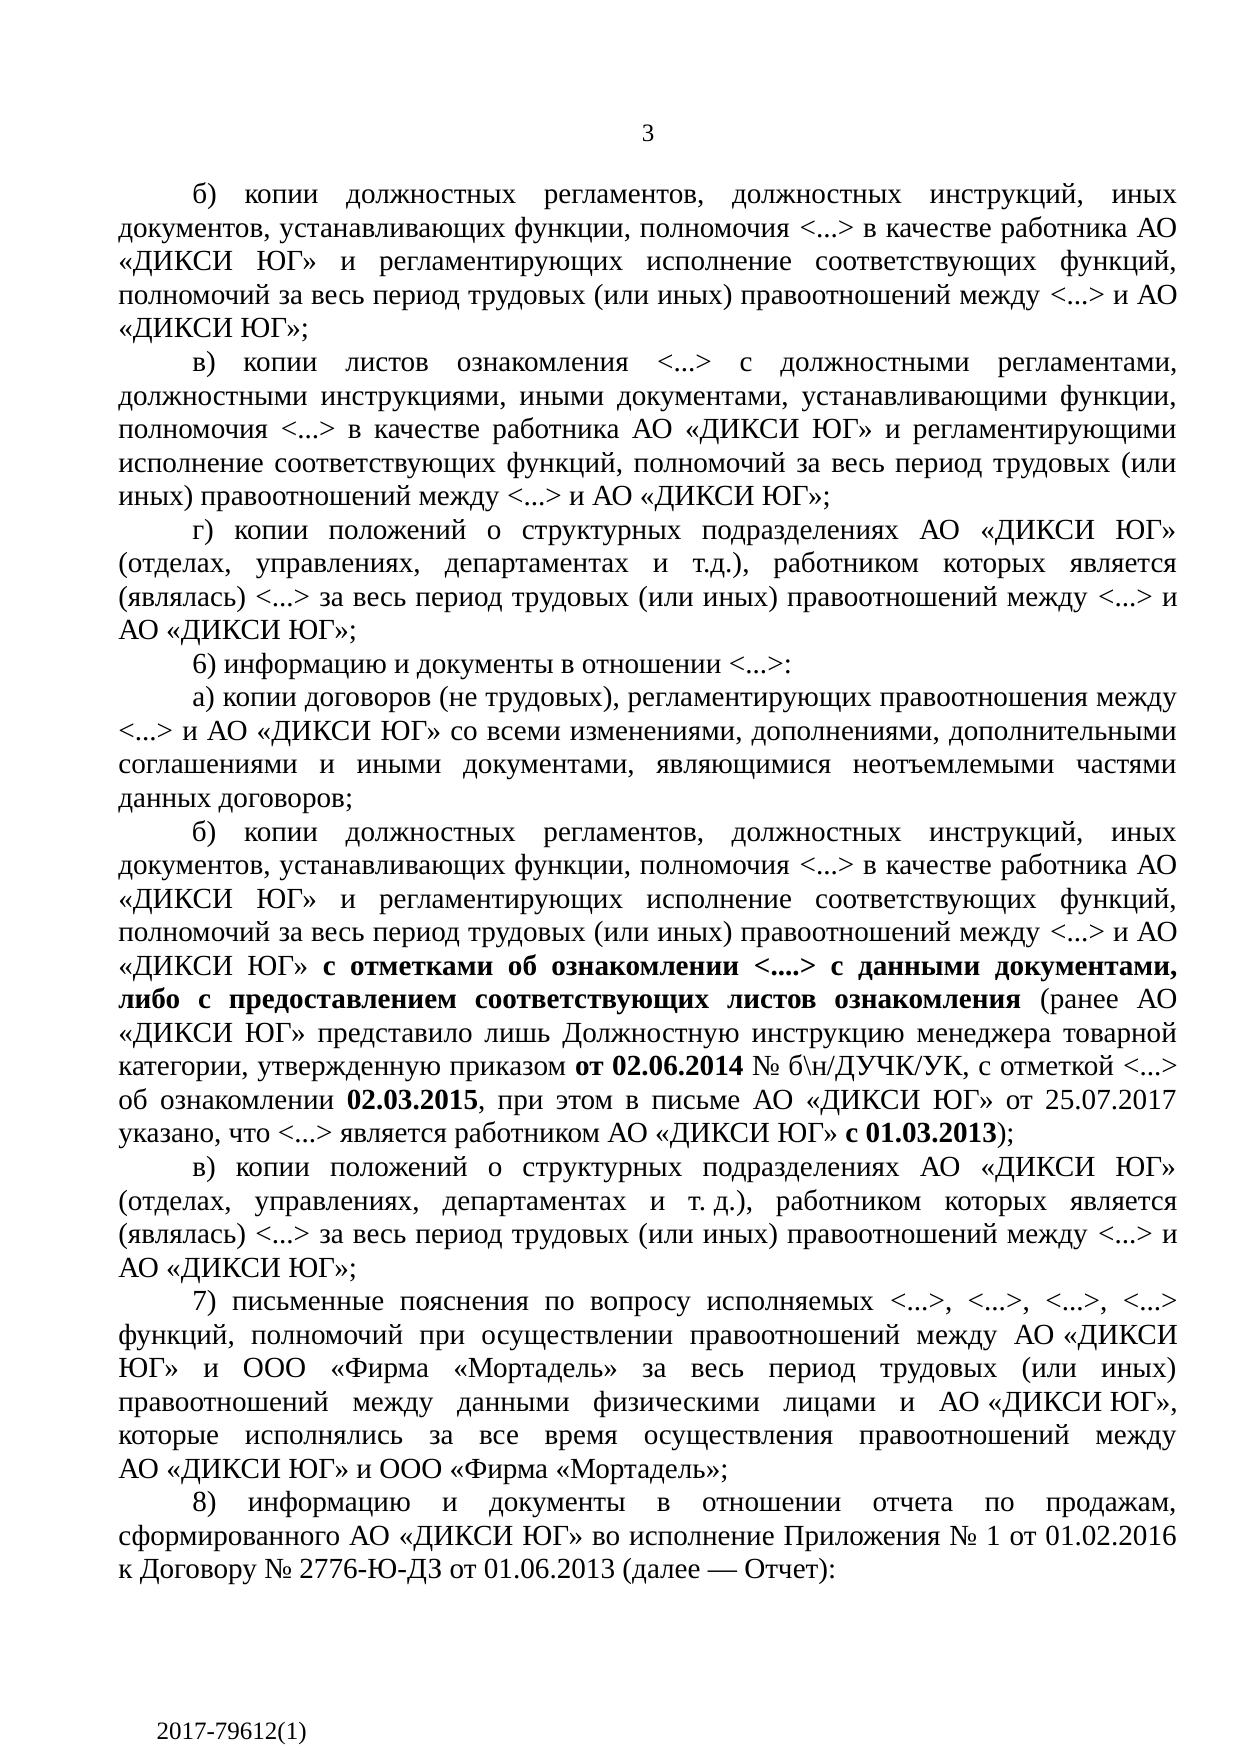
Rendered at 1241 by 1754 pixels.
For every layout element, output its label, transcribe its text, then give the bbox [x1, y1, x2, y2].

text б) копии должностных регламентов, должностных инструкций, иных документов, устанавливающих функции, полномочия <...> в качестве работника АО «ДИКСИ ЮГ» и регламентирующих исполнение соответствующих функций, полномочий за весь период трудовых (или иных) правоотношений между <...> и АО «ДИКСИ ЮГ»; [118, 176, 1177, 344]
text в) копии листов ознакомления <...> с должностными регламентами, должностными инструкциями, иными документами, устанавливающими функции, полномочия <...> в качестве работника АО «ДИКСИ ЮГ» и регламентирующими исполнение соответствующих функций, полномочий за весь период трудовых (или иных) правоотношений между <...> и АО «ДИКСИ ЮГ»; [118, 344, 1177, 512]
text 7) письменные пояснения по вопросу исполняемых <...>, <...>, <...>, <...> функций, полномочий при осуществлении правоотношений между АО «ДИКСИ ЮГ» и ООО «Фирма «Мортадель» за весь период трудовых (или иных) правоотношений между данными физическими лицами и АО «ДИКСИ ЮГ», которые исполнялись за все время осуществления правоотношений между АО «ДИКСИ ЮГ» и ООО «Фирма «Мортадель»; [118, 1283, 1177, 1484]
text 8) информацию и документы в отношении отчета по продажам, сформированного АО «ДИКСИ ЮГ» во исполнение Приложения № 1 от 01.02.2016 к Договору № 2776-Ю-ДЗ от 01.06.2013 (далее — Отчет): [118, 1484, 1177, 1585]
text 6) информацию и документы в отношении <...>: [118, 646, 1177, 679]
text г) копии положений о структурных подразделениях АО «ДИКСИ ЮГ» (отделах, управлениях, департаментах и т.д.), работником которых является (являлась) <...> за весь период трудовых (или иных) правоотношений между <...> и АО «ДИКСИ ЮГ»; [118, 512, 1177, 646]
text б) копии должностных регламентов, должностных инструкций, иных документов, устанавливающих функции, полномочия <...> в качестве работника АО «ДИКСИ ЮГ» и регламентирующих исполнение соответствующих функций, полномочий за весь период трудовых (или иных) правоотношений между <...> и АО «ДИКСИ ЮГ» с отметками об ознакомлении <....> с данными документами, либо с предоставлением соответствующих листов ознакомления (ранее АО «ДИКСИ ЮГ» представило лишь Должностную инструкцию менеджера товарной категории, утвержденную приказом от 02.06.2014 № б\н/ДУЧК/УК, с отметкой <...> об ознакомлении 02.03.2015, при этом в письме АО «ДИКСИ ЮГ» от 25.07.2017 указано, что <...> является работником АО «ДИКСИ ЮГ» с 01.03.2013); [118, 814, 1177, 1149]
text в) копии положений о структурных подразделениях АО «ДИКСИ ЮГ» (отделах, управлениях, департаментах и т. д.), работником которых является (являлась) <...> за весь период трудовых (или иных) правоотношений между <...> и АО «ДИКСИ ЮГ»; [118, 1149, 1177, 1283]
text а) копии договоров (не трудовых), регламентирующих правоотношения между <...> и АО «ДИКСИ ЮГ» со всеми изменениями, дополнениями, дополнительными соглашениями и иными документами, являющимися неотъемлемыми частями данных договоров; [118, 679, 1177, 814]
